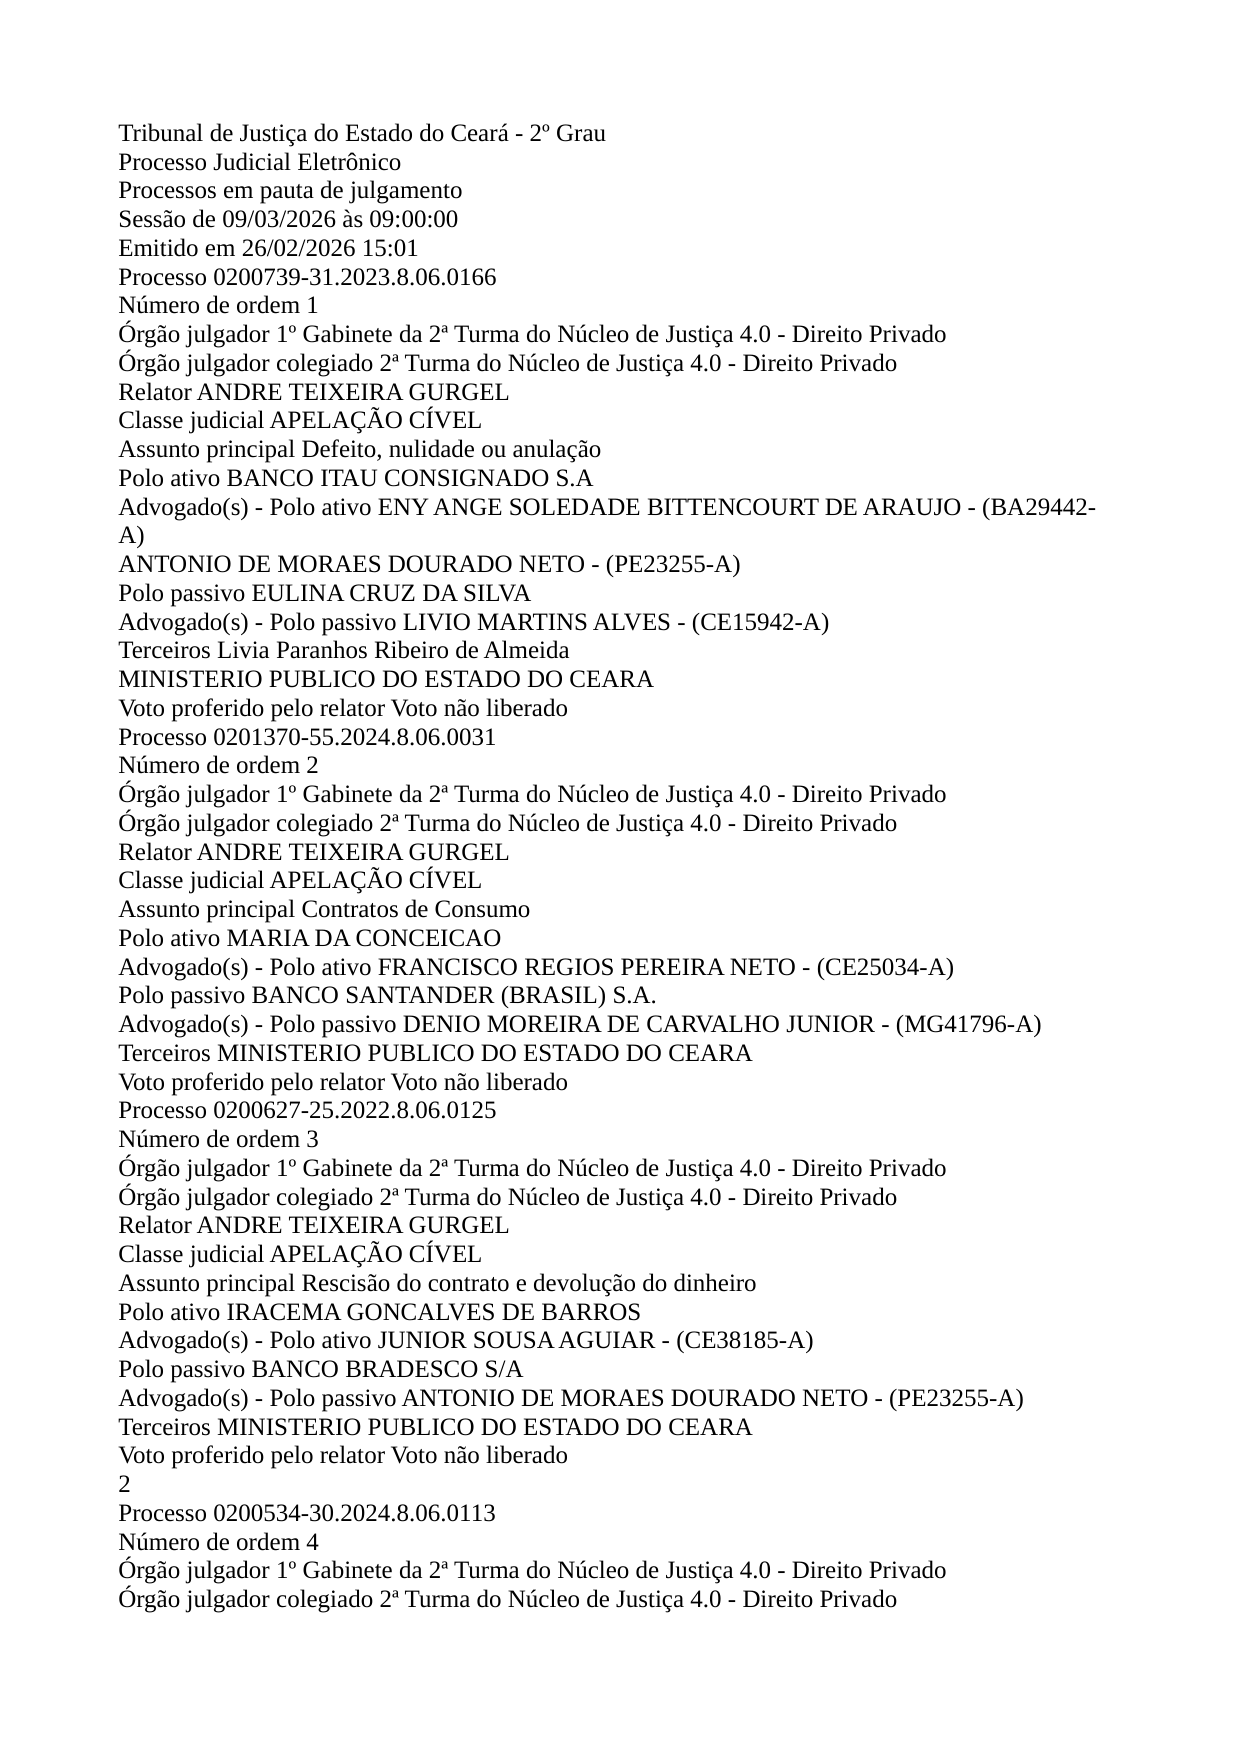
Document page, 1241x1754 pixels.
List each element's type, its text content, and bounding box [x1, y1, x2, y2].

text Órgão julgador 1º Gabinete da 2ª Turma do Núcleo de Justiça 4.0 - Direito Privado [118, 1153, 1122, 1182]
text Emitido em 26/02/2026 15:01 [118, 233, 1122, 262]
text Órgão julgador colegiado 2ª Turma do Núcleo de Justiça 4.0 - Direito Privado [118, 348, 1122, 377]
text Órgão julgador 1º Gabinete da 2ª Turma do Núcleo de Justiça 4.0 - Direito Privado [118, 319, 1122, 348]
text Processo Judicial Eletrônico [118, 147, 1122, 176]
text Relator ANDRE TEIXEIRA GURGEL [118, 837, 1122, 866]
text Classe judicial APELAÇÃO CÍVEL [118, 406, 1122, 434]
text Terceiros MINISTERIO PUBLICO DO ESTADO DO CEARA [118, 1412, 1122, 1441]
text Polo ativo BANCO ITAU CONSIGNADO S.A [118, 463, 1122, 492]
text Terceiros Livia Paranhos Ribeiro de Almeida [118, 636, 1122, 664]
text Advogado(s) - Polo passivo ANTONIO DE MORAES DOURADO NETO - (PE23255-A) [118, 1383, 1122, 1412]
text Órgão julgador colegiado 2ª Turma do Núcleo de Justiça 4.0 - Direito Privado [118, 1182, 1122, 1211]
text Relator ANDRE TEIXEIRA GURGEL [118, 1211, 1122, 1239]
text Órgão julgador 1º Gabinete da 2ª Turma do Núcleo de Justiça 4.0 - Direito Privado [118, 779, 1122, 808]
text Classe judicial APELAÇÃO CÍVEL [118, 866, 1122, 894]
text Polo passivo BANCO BRADESCO S/A [118, 1354, 1122, 1383]
text Processo 0200739-31.2023.8.06.0166 [118, 262, 1122, 291]
text Advogado(s) - Polo ativo ENY ANGE SOLEDADE BITTENCOURT DE ARAUJO - (BA29442-A) [118, 492, 1122, 549]
text Polo passivo BANCO SANTANDER (BRASIL) S.A. [118, 981, 1122, 1009]
text Advogado(s) - Polo passivo LIVIO MARTINS ALVES - (CE15942-A) [118, 607, 1122, 636]
text Relator ANDRE TEIXEIRA GURGEL [118, 377, 1122, 406]
text Tribunal de Justiça do Estado do Ceará - 2º Grau [118, 118, 1122, 147]
text Órgão julgador colegiado 2ª Turma do Núcleo de Justiça 4.0 - Direito Privado [118, 1584, 1122, 1613]
text Número de ordem 2 [118, 751, 1122, 779]
text Advogado(s) - Polo ativo FRANCISCO REGIOS PEREIRA NETO - (CE25034-A) [118, 952, 1122, 981]
text Processo 0201370-55.2024.8.06.0031 [118, 722, 1122, 751]
text Órgão julgador colegiado 2ª Turma do Núcleo de Justiça 4.0 - Direito Privado [118, 808, 1122, 837]
text Advogado(s) - Polo ativo JUNIOR SOUSA AGUIAR - (CE38185-A) [118, 1326, 1122, 1354]
text Assunto principal Defeito, nulidade ou anulação [118, 434, 1122, 463]
text Número de ordem 1 [118, 291, 1122, 319]
text Advogado(s) - Polo passivo DENIO MOREIRA DE CARVALHO JUNIOR - (MG41796-A) [118, 1009, 1122, 1038]
text Classe judicial APELAÇÃO CÍVEL [118, 1239, 1122, 1268]
text Órgão julgador 1º Gabinete da 2ª Turma do Núcleo de Justiça 4.0 - Direito Privado [118, 1556, 1122, 1584]
text Voto proferido pelo relator Voto não liberado [118, 693, 1122, 722]
text MINISTERIO PUBLICO DO ESTADO DO CEARA [118, 664, 1122, 693]
text Número de ordem 4 [118, 1527, 1122, 1556]
text Polo ativo MARIA DA CONCEICAO [118, 923, 1122, 952]
text Número de ordem 3 [118, 1124, 1122, 1153]
text Processo 0200627-25.2022.8.06.0125 [118, 1096, 1122, 1124]
text 2 [118, 1469, 1122, 1498]
text Voto proferido pelo relator Voto não liberado [118, 1067, 1122, 1096]
text Sessão de 09/03/2026 às 09:00:00 [118, 204, 1122, 233]
text Polo ativo IRACEMA GONCALVES DE BARROS [118, 1297, 1122, 1326]
text Assunto principal Contratos de Consumo [118, 894, 1122, 923]
text Assunto principal Rescisão do contrato e devolução do dinheiro [118, 1268, 1122, 1297]
text ANTONIO DE MORAES DOURADO NETO - (PE23255-A) [118, 549, 1122, 578]
text Processo 0200534-30.2024.8.06.0113 [118, 1498, 1122, 1527]
text Voto proferido pelo relator Voto não liberado [118, 1441, 1122, 1469]
text Processos em pauta de julgamento [118, 176, 1122, 204]
text Polo passivo EULINA CRUZ DA SILVA [118, 578, 1122, 607]
text Terceiros MINISTERIO PUBLICO DO ESTADO DO CEARA [118, 1038, 1122, 1067]
